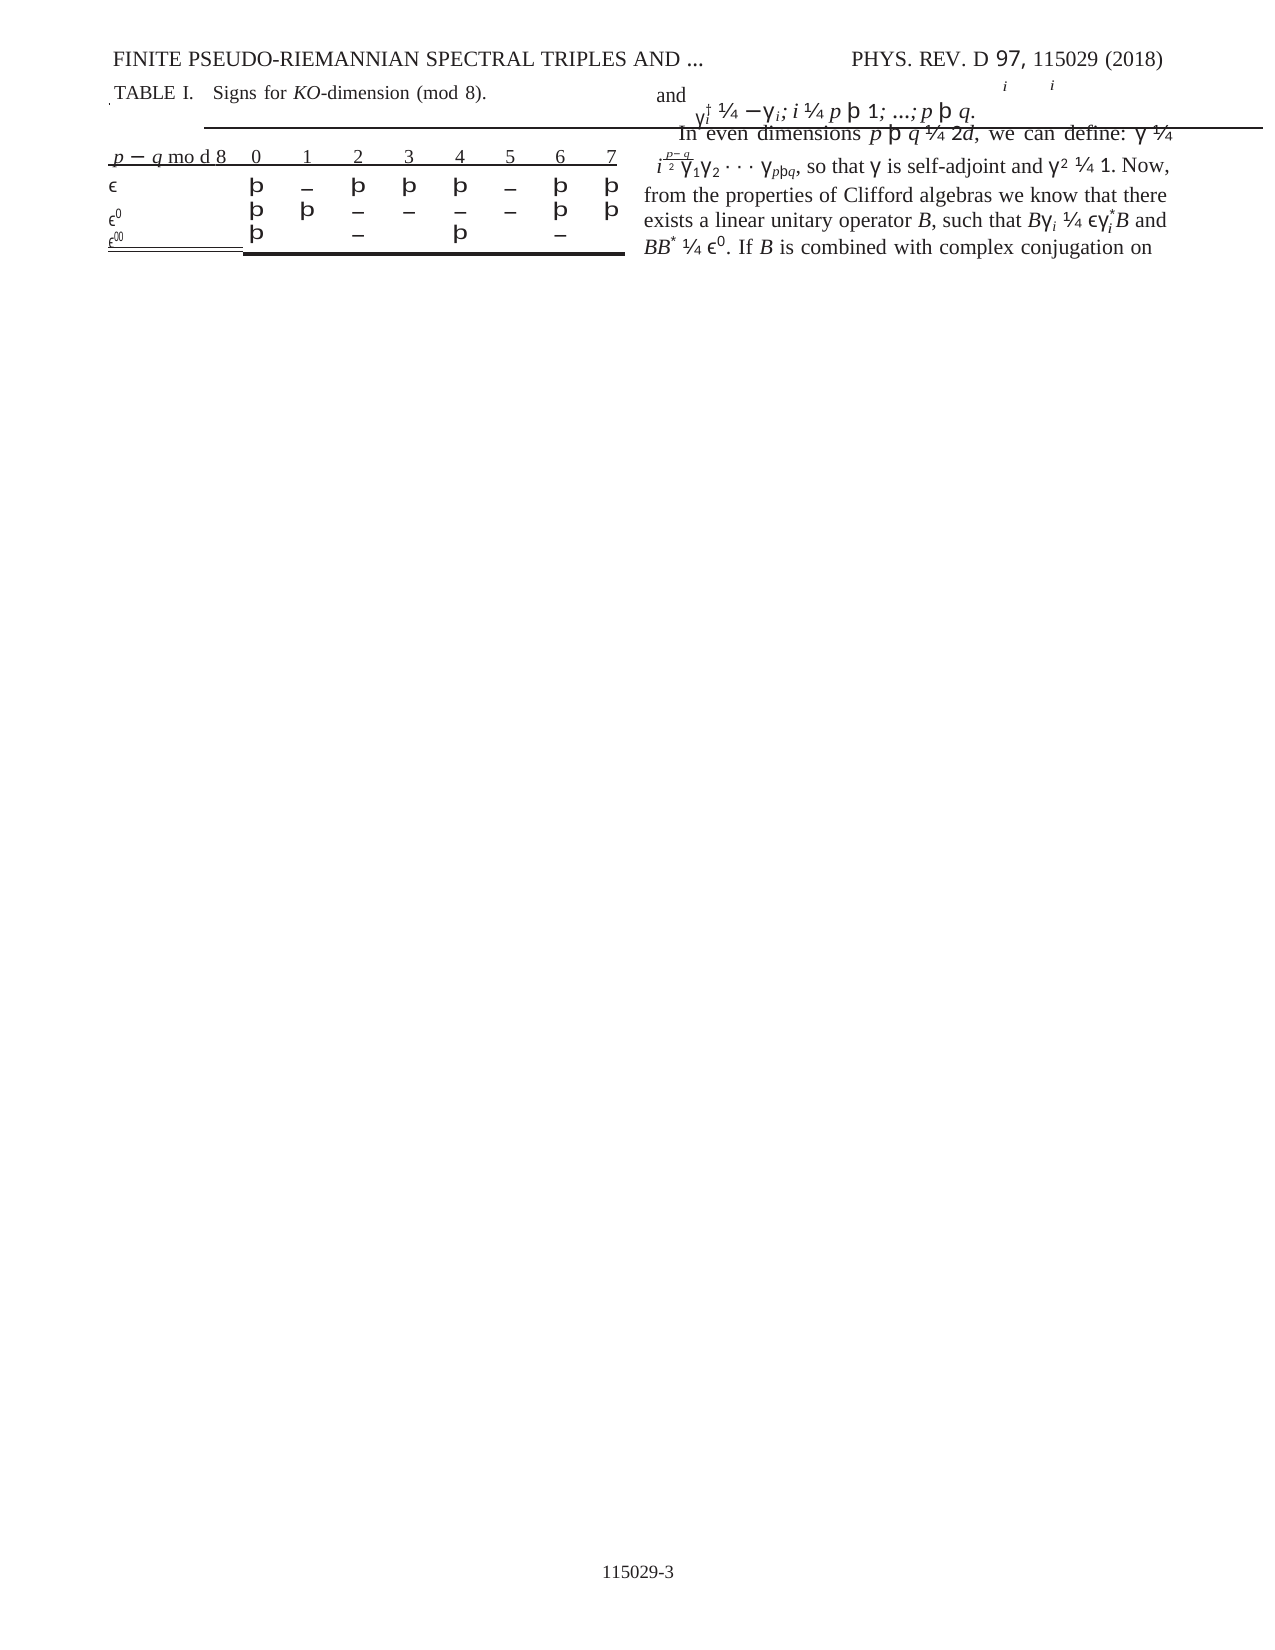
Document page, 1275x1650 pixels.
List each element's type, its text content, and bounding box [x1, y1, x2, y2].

table_header þ [435, 176, 486, 202]
table_cell [384, 225, 434, 252]
table_cell [486, 225, 535, 252]
table_header þ [333, 176, 383, 202]
text ϵ [108, 177, 124, 196]
text ϵ0 ϵ00 [108, 197, 124, 247]
table_cell þ [535, 202, 586, 225]
text TABLE I. Signs for KO-dimension (mod 8). and [108, 79, 688, 107]
text i [1107, 221, 1112, 237]
text p− q [663, 149, 1068, 160]
table_cell − [486, 202, 535, 225]
text from the properties of Clifford algebras we know that there exists a linear unitary operator B, such that Bγi ¼ ϵγ*B and BB* ¼ ϵ0. If B is combined with complex conjugation on [644, 184, 1167, 259]
table_header − [282, 176, 332, 202]
table_header þ [586, 176, 625, 202]
table_cell [282, 225, 332, 252]
text i ¼ −γi;i ¼ p þ 1; …;p þ q. [705, 94, 1183, 124]
table_cell þ [282, 202, 332, 225]
table_header þ [243, 176, 282, 202]
text i i [1002, 79, 1183, 94]
table_cell − [333, 202, 383, 225]
text In even dimensions p þ q ¼ 2d, we can define: γ ¼ [678, 129, 890, 143]
table_cell − [384, 202, 434, 225]
table_header þ [384, 176, 434, 202]
table_header þ [535, 176, 586, 202]
table_cell − [535, 225, 586, 252]
text γ† [695, 95, 713, 121]
table_cell þ [243, 202, 282, 225]
text p − q mo d 8 0 1 2 3 4 5 6 7 [108, 143, 619, 168]
text i 2 γ1γ2 ··· γpþq, so that γ is self-adjoint and γ [656, 160, 1068, 177]
text In even dimensions p þ q ¼ 2d, we can define: γ ¼ [892, 129, 1140, 143]
table_cell þ [243, 225, 282, 252]
table_cell − [333, 225, 383, 252]
table_cell − [435, 202, 486, 225]
table_cell þ [586, 202, 625, 225]
table_cell þ [435, 225, 486, 252]
table_cell [586, 225, 625, 252]
text ¼ 1. Now, [1075, 155, 1183, 177]
table_header − [486, 176, 535, 202]
text 2 [1060, 156, 1068, 171]
